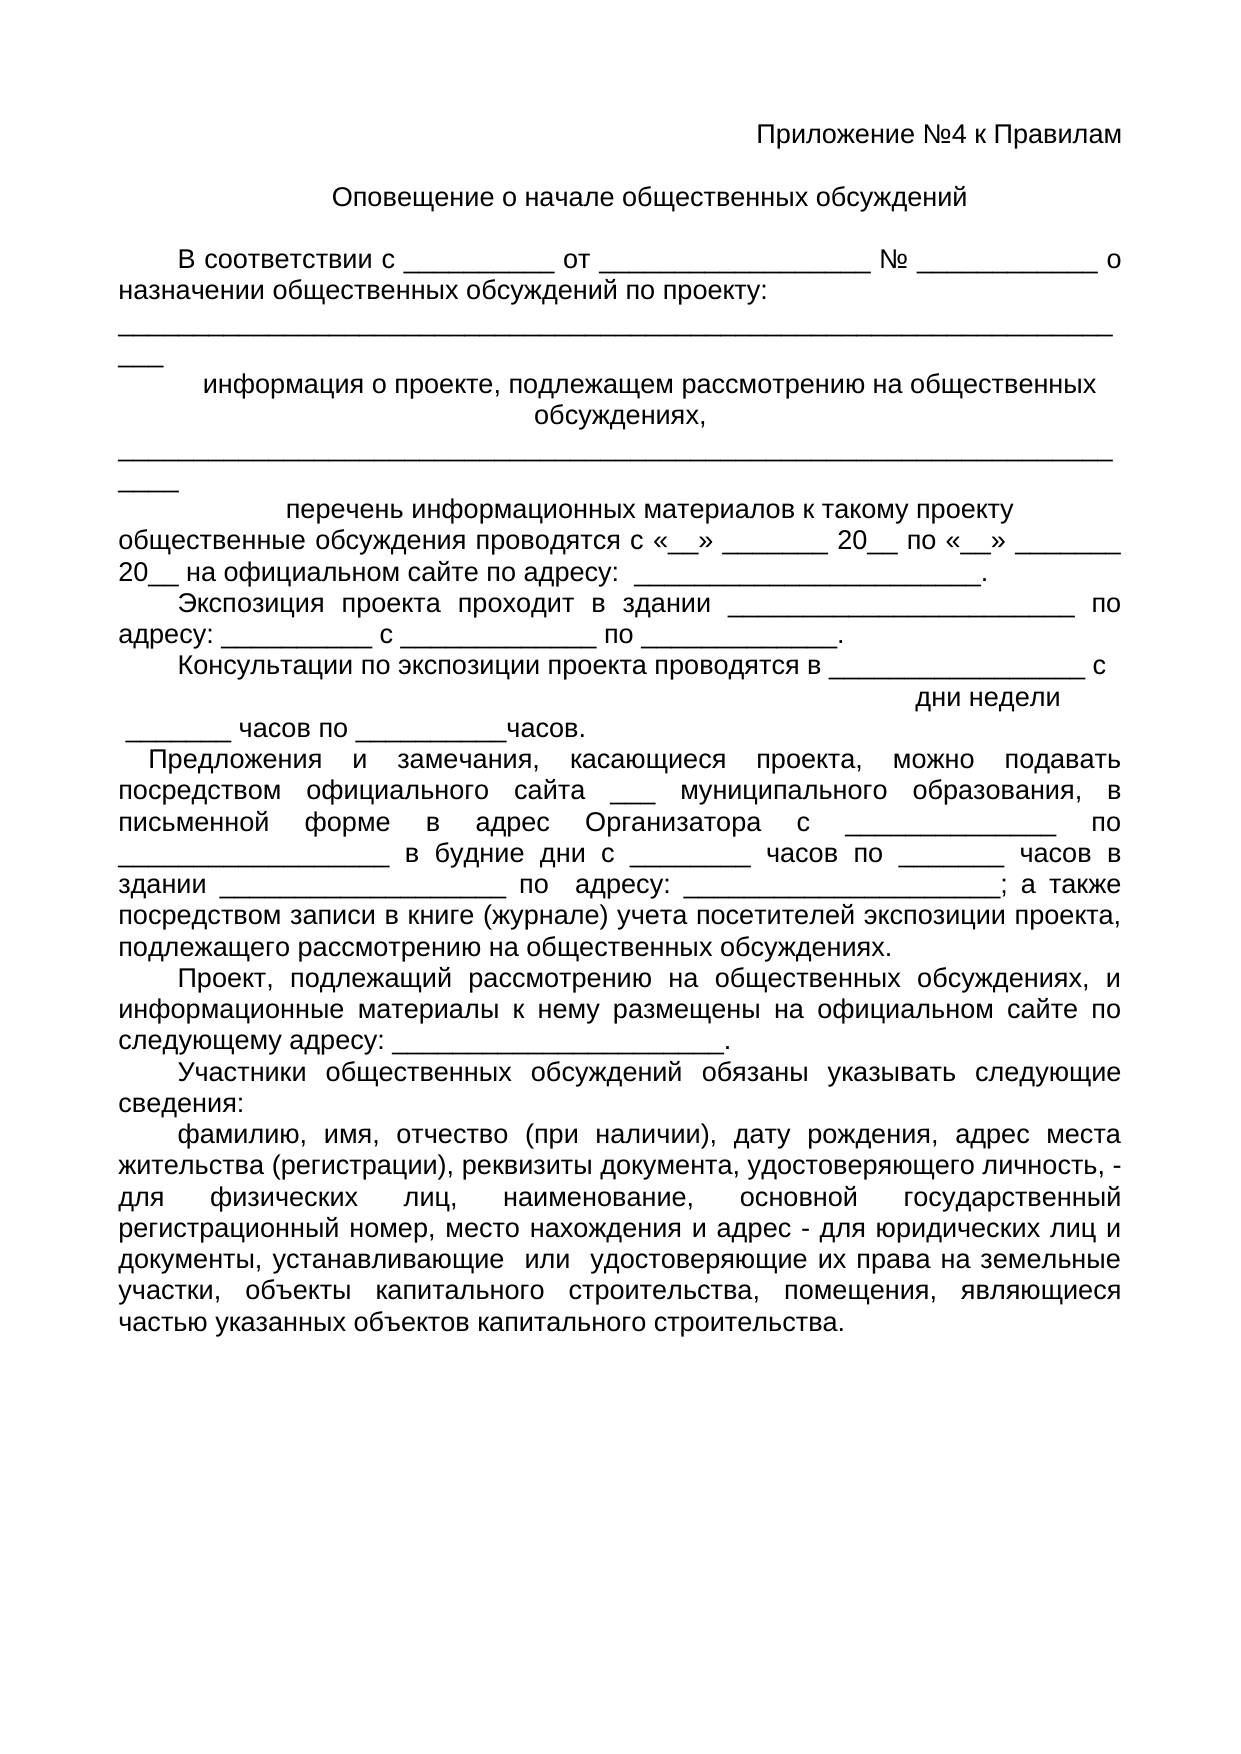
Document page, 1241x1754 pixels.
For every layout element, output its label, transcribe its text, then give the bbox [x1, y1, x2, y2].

text Предложения и замечания, касающиеся проекта, можно подавать посредством официального сайта ___ муниципального образования, в письменной форме в адрес Организатора с ______________ по __________________ в будние дни с ________ часов по _______ часов в здании ___________________ по адресу: _____________________; а также посредством записи в книге (журнале) учета посетителей экспозиции проекта, подлежащего рассмотрению на общественных обсуждениях. [118, 743, 1122, 962]
text ______________________________________________________________________ [118, 431, 1122, 493]
text информация о проекте, подлежащем рассмотрению на общественных обсуждениях, [118, 368, 1122, 431]
title Приложение №4 к Правилам [118, 118, 1122, 149]
text _____________________________________________________________________ [118, 306, 1122, 368]
text перечень информационных материалов к такому проекту [118, 493, 1122, 524]
text Экспозиция проекта проходит в здании _______________________ по адресу: __________ с _____________ по _____________. [118, 587, 1122, 649]
text дни недели [118, 681, 1122, 712]
text Оповещение о начале общественных обсуждений [118, 181, 1122, 212]
text Участники общественных обсуждений обязаны указывать следующие сведения: [118, 1056, 1122, 1118]
text Проект, подлежащий рассмотрению на общественных обсуждениях, и информационные материалы к нему размещены на официальном сайте по следующему адресу: ______________________. [118, 962, 1122, 1056]
text _______ часов по __________часов. [118, 712, 1122, 743]
text фамилию, имя, отчество (при наличии), дату рождения, адрес места жительства (регистрации), реквизиты документа, удостоверяющего личность, - для физических лиц, наименование, основной государственный регистрационный номер, место нахождения и адрес - для юридических лиц и документы, устанавливающие или удостоверяющие их права на земельные участки, объекты капитального строительства, помещения, являющиеся частью указанных объектов капитального строительства. [118, 1118, 1122, 1337]
text Консультации по экспозиции проекта проводятся в _________________ с [118, 649, 1122, 681]
text В соответствии с __________ от __________________ № ____________ о назначении общественных обсуждений по проекту: [118, 243, 1122, 306]
text общественные обсуждения проводятся с «__» _______ 20__ по «__» _______ 20__ на официальном сайте по адресу: _______________________. [118, 524, 1122, 587]
